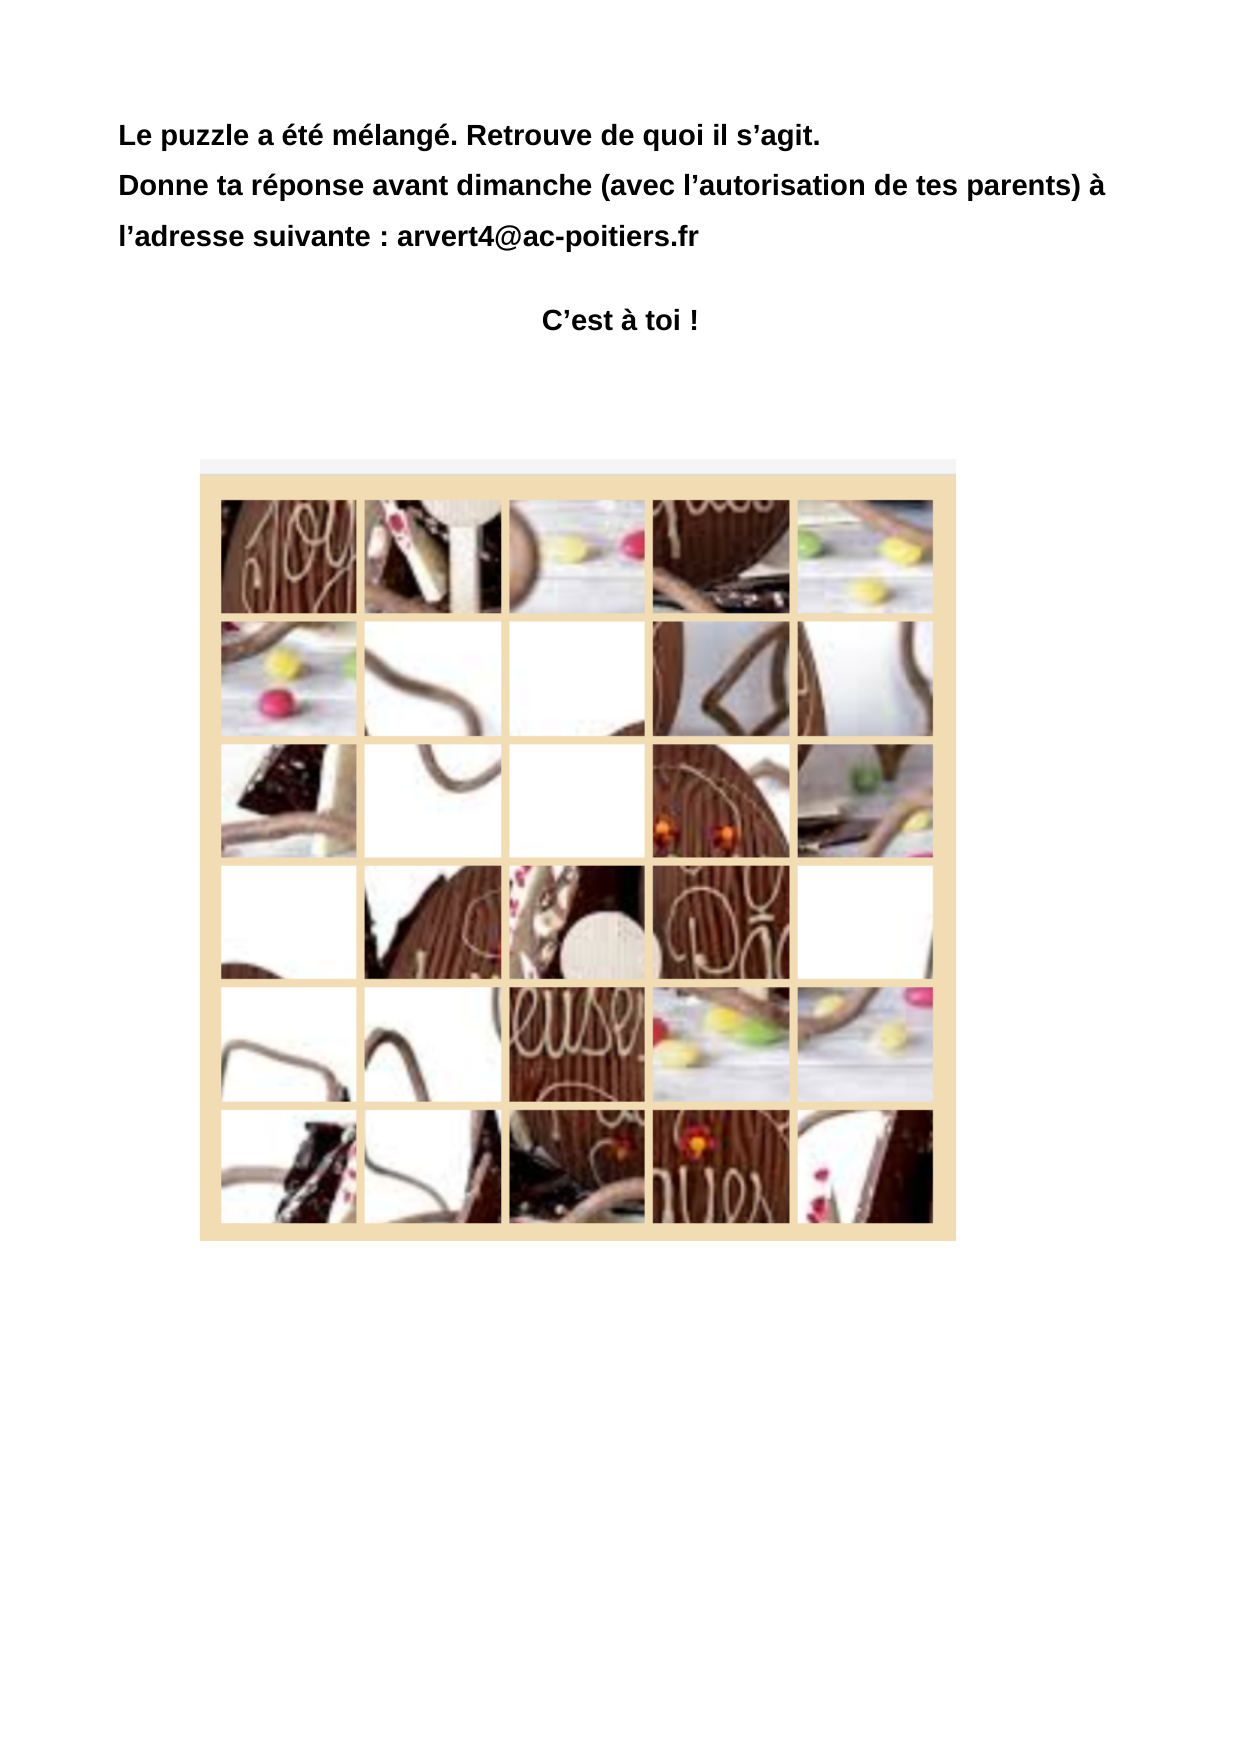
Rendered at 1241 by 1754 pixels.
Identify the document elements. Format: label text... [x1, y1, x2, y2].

picture [618, 459, 957, 1241]
text C’est à toi ! [118, 303, 1122, 336]
text Le puzzle a été mélangé. Retrouve de quoi il s’agit. [118, 118, 1122, 152]
text Donne ta réponse avant dimanche (avec l’autorisation de tes parents) à l’adresse suivante : arvert4@ac-poitiers.fr [118, 168, 1122, 252]
